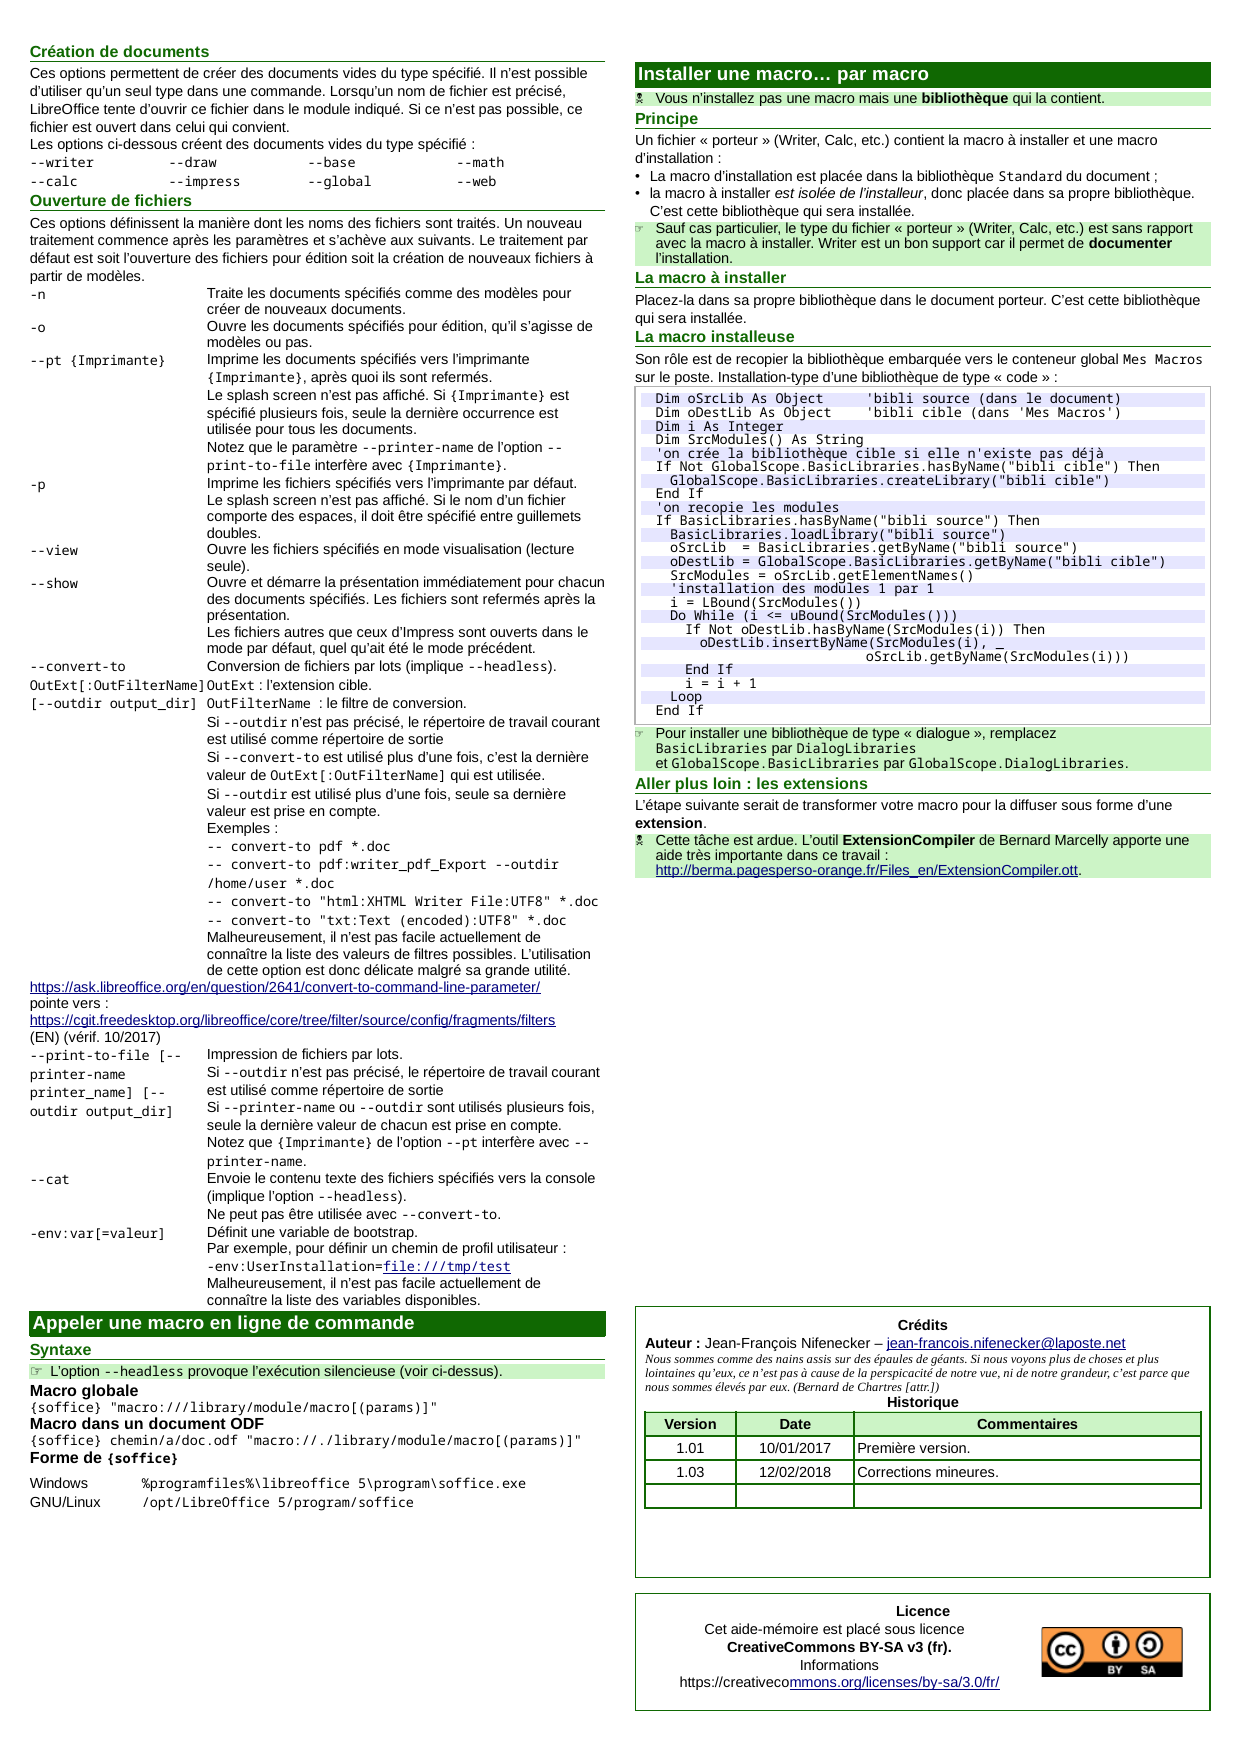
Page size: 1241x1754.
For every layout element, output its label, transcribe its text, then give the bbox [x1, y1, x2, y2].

table_cell [737, 1485, 853, 1507]
table_cell 1.01 [646, 1437, 735, 1459]
table_cell --pt {Imprimante} [30, 351, 207, 475]
table_cell --convert-to OutExt[:OutFilterName] [--outdir output_dir] [30, 657, 207, 979]
table_cell Conversion de fichiers par lots (implique --headless). OutExt : l’extension cible. OutFilterName : le filtre de conversion. Si --outdir n’est pas précisé, le répertoire de travail courant est utilisé comme répertoire de sortie Si --convert-to est utilisé plus d’une fois, c’est la dernière valeur de OutExt[:OutFilterName] qui est utilisée. Si --outdir est utilisé plus d’une fois, seule sa dernière valeur est prise en compte. Exemples : -- convert-to pdf *.doc -- convert-to pdf:writer_pdf_Export --outdir /home/user *.doc -- convert-to "html:XHTML Writer File:UTF8" *.doc -- convert-to "txt:Text (encoded):UTF8" *.doc Malheureusement, il n’est pas facile actuellement de connaître la liste des valeurs de filtres possibles. L’utilisation de cette option est donc délicate malgré sa grande utilité. [207, 657, 605, 979]
text ☞ L’option --headless provoque l’exécution silencieuse (voir ci-dessus). [29, 1364, 605, 1379]
title Historique [645, 1394, 1201, 1411]
table_cell [855, 1485, 1200, 1507]
text  Cette tâche est ardue. L’outil ExtensionCompiler de Bernard Marcelly apporte une aide très importante dans ce travail : http://berma.pagesperso-orange.fr/Files_en/ExtensionCompiler.ott. [635, 834, 1211, 878]
table_cell Définit une variable de bootstrap. Par exemple, pour définir un chemin de profil utilisateur : -env:UserInstallation=file:///tmp/test Malheureusement, il n’est pas facile actuellement de connaître la liste des variables disponibles. [207, 1224, 605, 1308]
table_cell GNU/Linux [30, 1493, 142, 1511]
table_cell --web [456, 172, 605, 190]
title Crédits [645, 1316, 1201, 1334]
table_cell Impression de fichiers par lots. Si --outdir n’est pas précisé, le répertoire de travail courant est utilisé comme répertoire de sortie Si --printer-name ou --outdir sont utilisés plusieurs fois, seule la dernière valeur de chacun est prise en compte. Notez que {Imprimante} de l’option --pt interfère avec --printer-name. [207, 1046, 605, 1170]
table_cell /opt/LibreOffice 5/program/soffice [142, 1493, 605, 1511]
text Un fichier « porteur » (Writer, Calc, etc.) contient la macro à installer et une macro d’installation : [635, 132, 1211, 167]
table_header [1034, 1620, 1187, 1691]
table_cell --view [30, 541, 207, 574]
table_cell -env:var[=valeur] [30, 1224, 207, 1308]
table_cell [646, 1485, 735, 1507]
text Auteur : Jean-François Nifenecker – jean-francois.nifenecker@laposte.net [645, 1334, 1201, 1352]
list la macro à installer est isolée de l’installeur, donc placée dans sa propre bibliothèque. C’est cette bibliothèque qui sera installée. [635, 185, 1211, 220]
table_cell Ouvre les fichiers spécifiés en mode visualisation (lecture seule). [207, 541, 605, 574]
subtitle Principe [635, 110, 1211, 128]
table_header Windows [30, 1474, 142, 1493]
table_header Commentaires [855, 1413, 1200, 1435]
subtitle Aller plus loin : les extensions [635, 775, 1211, 793]
title Licence [645, 1603, 1201, 1620]
table_cell Envoie le contenu texte des fichiers spécifiés vers la console (implique l’option --headless). Ne peut pas être utilisée avec --convert-to. [207, 1170, 605, 1224]
table_cell Imprime les documents spécifiés vers l’imprimante {Imprimante}, après quoi ils sont refermés. Le splash screen n’est pas affiché. Si {Imprimante} est spécifié plusieurs fois, seule la dernière occurrence est utilisée pour tous les documents. Notez que le paramètre --printer-name de l’option --print-to-file interfère avec {Imprimante}. [207, 351, 605, 475]
table_cell Ouvre les documents spécifiés pour édition, qu’il s’agisse de modèles ou pas. [207, 318, 605, 351]
table_header --draw [168, 153, 307, 172]
text ☞ Sauf cas particulier, le type du fichier « porteur » (Writer, Calc, etc.) est sans rapport avec la macro à installer. Writer est un bon support car il permet de documenter l’installation. [635, 222, 1211, 266]
table_header --math [456, 153, 605, 172]
table_cell https://ask.libreoffice.org/en/question/2641/convert-to-command-line-parameter/ pointe vers : https://cgit.freedesktop.org/libreoffice/core/tree/filter/source/config/fragments/filters (EN) (vérif. 10/2017) [30, 979, 605, 1046]
table_cell --cat [30, 1170, 207, 1224]
subtitle Création de documents [29, 43, 605, 62]
table_header Dim oSrcLib As Object 'bibli source (dans le document) Dim oDestLib As Object 'bibli cible (dans 'Mes Macros') Dim i As Integer Dim SrcModules() As String 'on crée la bibliothèque cible si elle n'existe pas déjà If Not GlobalScope.BasicLibraries.hasByName("bibli cible") Then GlobalScope.BasicLibraries.createLibrary("bibli cible") End If 'on recopie les modules If BasicLibraries.hasByName("bibli source") Then BasicLibraries.loadLibrary("bibli source") oSrcLib = BasicLibraries.getByName("bibli source") oDestLib = GlobalScope.BasicLibraries.getByName("bibli cible") SrcModules = oSrcLib.getElementNames() 'installation des modules 1 par 1 i = LBound(SrcModules()) Do While (i <= uBound(SrcModules())) If Not oDestLib.hasByName(SrcModules(i)) Then oDestLib.insertByName(SrcModules(i), _ oSrcLib.getByName(SrcModules(i))) End If i = i + 1 Loop End If [636, 387, 1210, 724]
text Les options ci-dessous créent des documents vides du type spécifié : [29, 136, 605, 153]
text Ces options définissent la manière dont les noms des fichiers sont traités. Un nouveau traitement commence après les paramètres et s’achève aux suivants. Le traitement par défaut est soit l’ouverture des fichiers pour édition soit la création de nouveaux fichiers à partir de modèles. [29, 214, 605, 285]
table_header Date [737, 1413, 853, 1435]
subtitle La macro à installer [635, 270, 1211, 287]
table_header --base [307, 153, 456, 172]
text Son rôle est de recopier la bibliothèque embarquée vers le conteneur global Mes Macros sur le poste. Installation-type d’une bibliothèque de type « code » : [635, 350, 1211, 386]
table_cell --show [30, 574, 207, 657]
table_cell --impress [168, 172, 307, 190]
text Placez-la dans sa propre bibliothèque dans le document porteur. C’est cette bibliothèque qui sera installée. [635, 291, 1211, 327]
text L’étape suivante serait de transformer votre macro pour la diffuser sous forme d’une extension. [635, 797, 1211, 832]
text  Vous n’installez pas une macro mais une bibliothèque qui la contient. [635, 92, 1211, 106]
table_cell -p [30, 475, 207, 541]
subtitle Syntaxe [29, 1341, 605, 1360]
text {soffice} chemin/a/doc.odf "macro://./library/module/macro[(params)]" [29, 1435, 605, 1448]
subtitle Forme de {soffice} [29, 1450, 605, 1467]
subtitle La macro installeuse [635, 329, 1211, 346]
picture [1041, 1627, 1183, 1677]
subtitle Macro dans un document ODF [29, 1416, 605, 1433]
table_header -n [30, 285, 207, 318]
table_header Cet aide-mémoire est placé sous licence CreativeCommons BY-SA v3 (fr). Informations https://creativecommons.org/licenses/by-sa/3.0/fr/ [645, 1620, 1034, 1691]
subtitle Ouverture de fichiers [29, 192, 605, 211]
table_cell Corrections mineures. [855, 1461, 1200, 1483]
table_header %programfiles%\libreoffice 5\program\soffice.exe [142, 1474, 605, 1493]
table_cell --global [307, 172, 456, 190]
subtitle Macro globale [29, 1383, 605, 1399]
subtitle Appeler une macro en ligne de commande [31, 1312, 605, 1336]
table_cell 1.03 [646, 1461, 735, 1483]
table_cell 01/10/2017 [737, 1437, 853, 1459]
table_cell Ouvre et démarre la présentation immédiatement pour chacun des documents spécifiés. Les fichiers sont refermés après la présentation. Les fichiers autres que ceux d’Impress sont ouverts dans le mode par défaut, quel qu’ait été le mode précédent. [207, 574, 605, 657]
table_cell -o [30, 318, 207, 351]
table_header Traite les documents spécifiés comme des modèles pour créer de nouveaux documents. [207, 285, 605, 318]
text ☞ Pour installer une bibliothèque de type « dialogue », remplacez BasicLibraries par DialogLibraries et GlobalScope.BasicLibraries par GlobalScope.DialogLibraries. [635, 727, 1211, 771]
table_cell --print-to-file [--printer-name printer_name] [--outdir output_dir] [30, 1046, 207, 1170]
table_cell Imprime les fichiers spécifiés vers l’imprimante par défaut. Le splash screen n’est pas affiché. Si le nom d’un fichier comporte des espaces, il doit être spécifié entre guillemets doubles. [207, 475, 605, 541]
table_cell Première version. [855, 1437, 1200, 1459]
text Nous sommes comme des nains assis sur des épaules de géants. Si nous voyons plus de choses et plus lointaines qu’eux, ce n’est pas à cause de la perspicacité de notre vue, ni de notre grandeur, c’est parce que nous sommes élevés par eux. (Bernard de Chartres [attr.]) [645, 1352, 1201, 1394]
table_cell --calc [30, 172, 168, 190]
table_header --writer [30, 153, 168, 172]
subtitle Installer une macro… par macro [636, 63, 1210, 87]
text Ces options permettent de créer des documents vides du type spécifié. Il n’est possible d’utiliser qu’un seul type dans une commande. Lorsqu’un nom de fichier est précisé, LibreOffice tente d’ouvrir ce fichier dans le module indiqué. Si ce n’est pas possible, ce fichier est ouvert dans celui qui convient. [29, 65, 605, 136]
list La macro d’installation est placée dans la bibliothèque Standard du document ; [635, 167, 1211, 185]
table_cell 02/12/2018 [737, 1461, 853, 1483]
table_header Version [646, 1413, 735, 1435]
text {soffice} "macro:///library/module/macro[(params)]" [29, 1401, 605, 1415]
